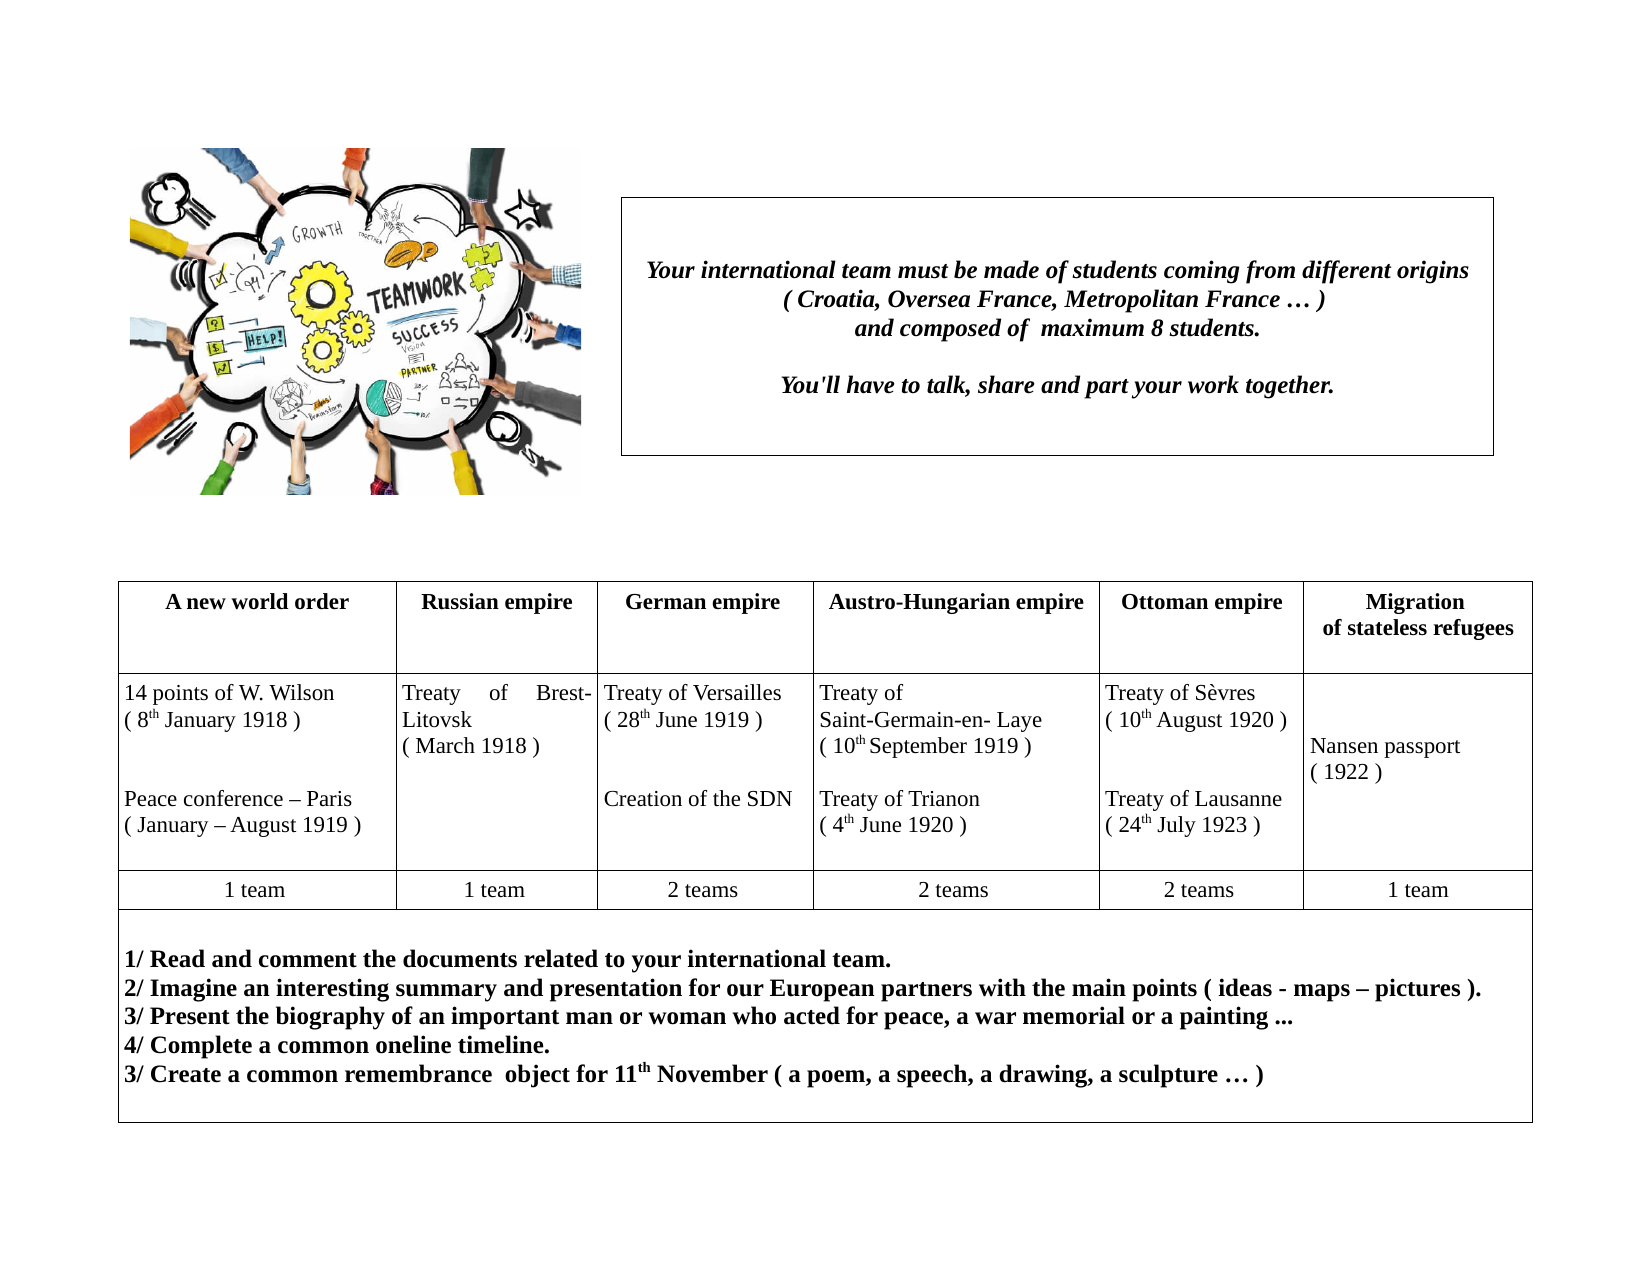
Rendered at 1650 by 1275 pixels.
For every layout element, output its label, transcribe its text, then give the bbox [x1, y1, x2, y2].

picture [129, 148, 582, 495]
table_cell 1 team [397, 871, 597, 908]
table_cell Nansen passport ( 1922 ) [1304, 674, 1532, 869]
table_cell 1 team [119, 871, 396, 908]
table_cell Treaty of Sèvres ( 10th August 1920 ) Treaty of Lausanne ( 24th July 1923 ) [1100, 674, 1303, 869]
table_header Migration of stateless refugees [1304, 582, 1532, 673]
table_header Ottoman empire [1100, 582, 1303, 673]
table_header Russian empire [397, 582, 597, 673]
table_header German empire [598, 582, 813, 673]
table_header Austro-Hungarian empire [814, 582, 1099, 673]
table_cell 14 points of W. Wilson ( 8th January 1918 ) Peace conference – Paris ( January – August 1919 ) [119, 674, 396, 869]
table_cell Treaty of Versailles ( 28th June 1919 ) Creation of the SDN [598, 674, 813, 869]
table_cell 1/ Read and comment the documents related to your international team. 2/ Imagine an interesting summary and presentation for our European partners with the main points ( ideas - maps – pictures ). 3/ Present the biography of an important man or woman who acted for peace, a war memorial or a painting ... 4/ Complete a common oneline timeline. 3/ Create a common remembrance object for 11th November ( a poem, a speech, a drawing, a sculpture … ) [119, 910, 1532, 1122]
table_header A new world order [119, 582, 396, 673]
table_cell 2 teams [598, 871, 813, 908]
table_cell 1 team [1304, 871, 1532, 908]
table_cell 2 teams [1100, 871, 1303, 908]
table_cell Treaty of Saint-Germain-en- Laye ( 10th September 1919 ) Treaty of Trianon ( 4th June 1920 ) [814, 674, 1099, 869]
table_cell 2 teams [814, 871, 1099, 908]
table_cell Treaty of Brest-Litovsk ( March 1918 ) [397, 674, 597, 869]
